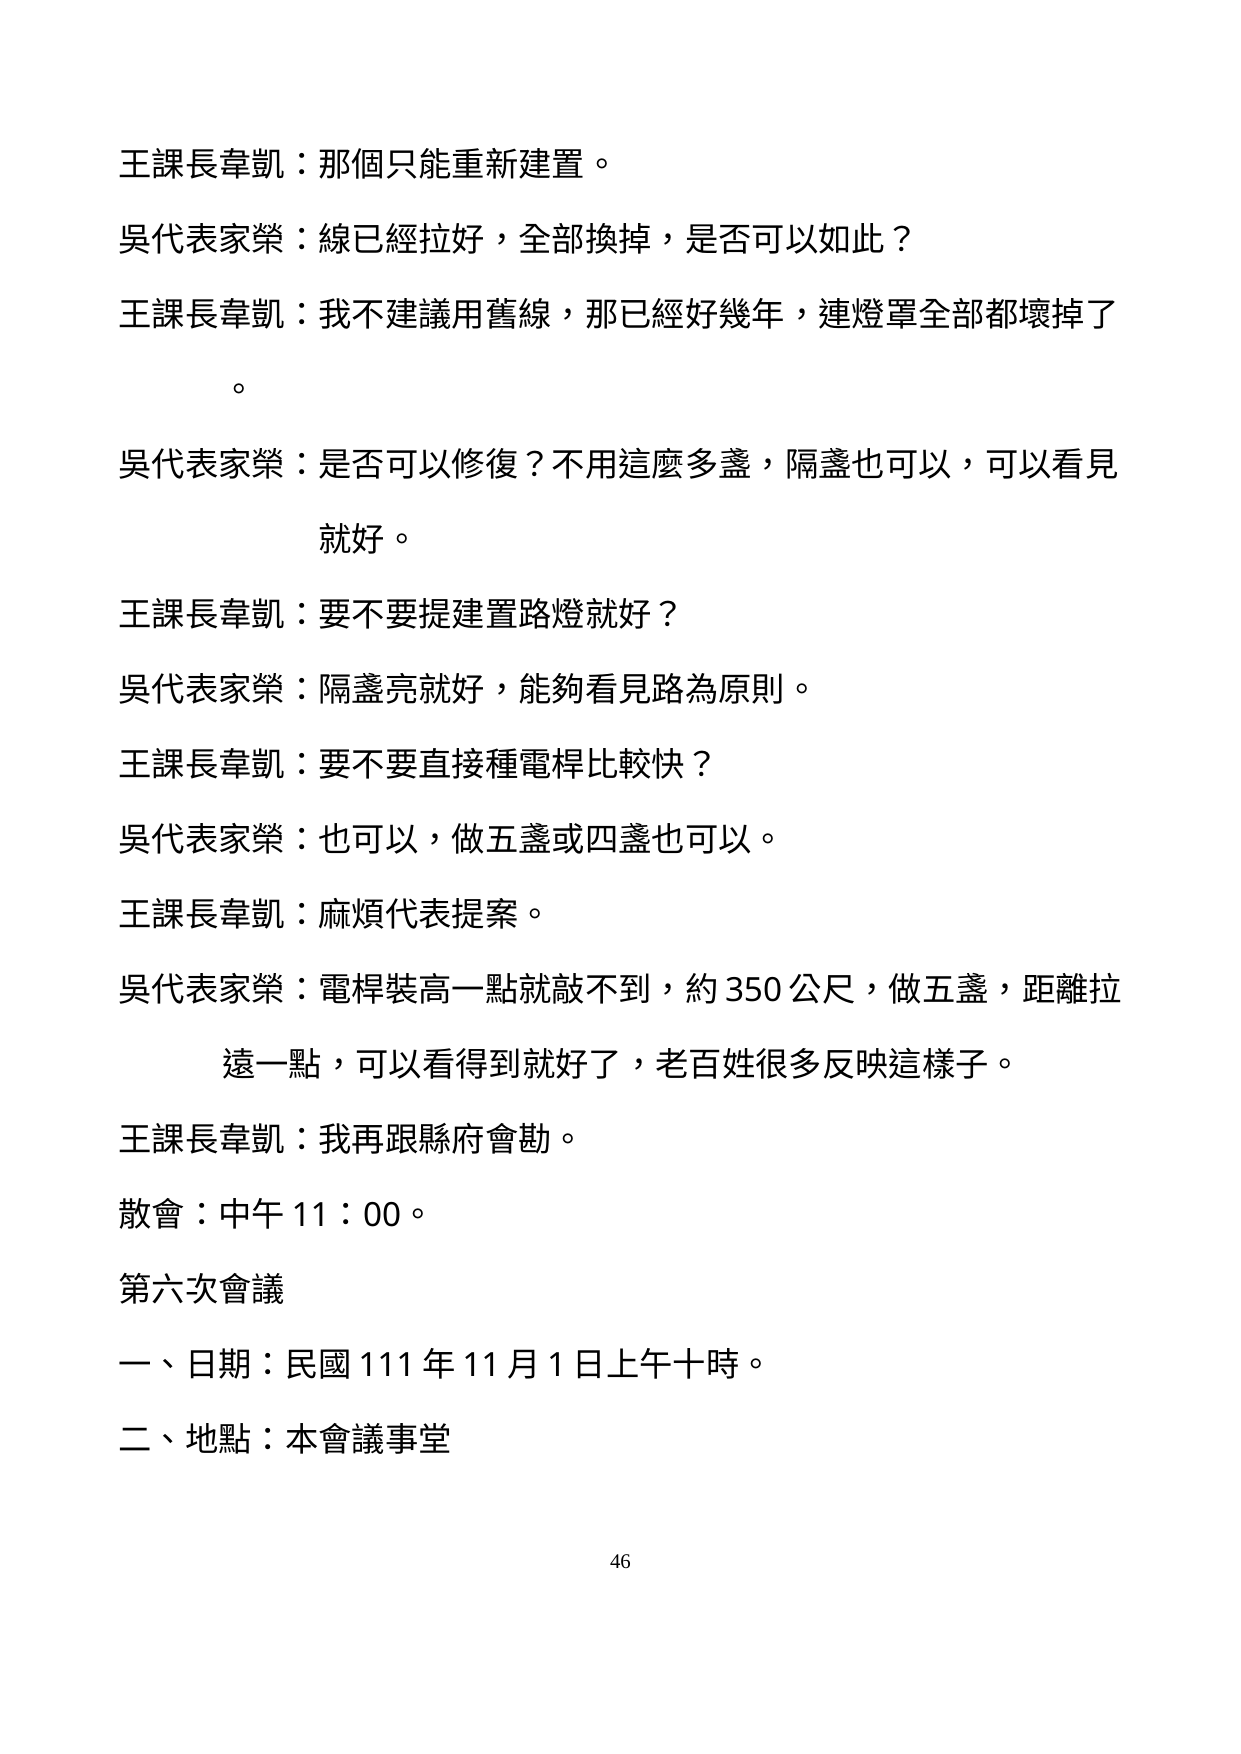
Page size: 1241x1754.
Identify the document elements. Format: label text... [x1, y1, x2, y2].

text 王課長韋凱：要不要提建置路燈就好？ [118, 574, 1137, 649]
text 王課長韋凱：那個只能重新建置。 [118, 124, 1137, 199]
text 一、日期：民國111年11月1日上午十時。 [118, 1324, 1122, 1399]
text 王課長韋凱：要不要直接種電桿比較快？ [118, 724, 1137, 799]
text 王課長韋凱：我再跟縣府會勘。 [118, 1099, 1137, 1174]
text 遠一點，可以看得到就好了，老百姓很多反映這樣子。 [118, 1024, 1137, 1099]
text 吳代表家榮：也可以，做五盞或四盞也可以。 [118, 799, 1137, 874]
text 王課長韋凱：我不建議用舊線，那已經好幾年，連燈罩全部都壞掉了 [118, 274, 1137, 349]
text 吳代表家榮：電桿裝高一點就敲不到，約350公尺，做五盞，距離拉 [118, 949, 1137, 1024]
text 。 [118, 349, 1137, 424]
text 吳代表家榮：隔盞亮就好，能夠看見路為原則。 [118, 649, 1137, 724]
text 二、地點：本會議事堂 [118, 1399, 1122, 1474]
text 第六次會議 [118, 1249, 1122, 1324]
text 吳代表家榮：線已經拉好，全部換掉，是否可以如此？ [118, 199, 1137, 274]
text 王課長韋凱：麻煩代表提案。 [118, 874, 1137, 949]
text 吳代表家榮：是否可以修復？不用這麼多盞，隔盞也可以，可以看見 [118, 424, 1137, 499]
text 散會：中午11：00。 [118, 1174, 1137, 1249]
text 就好。 [118, 499, 1137, 574]
